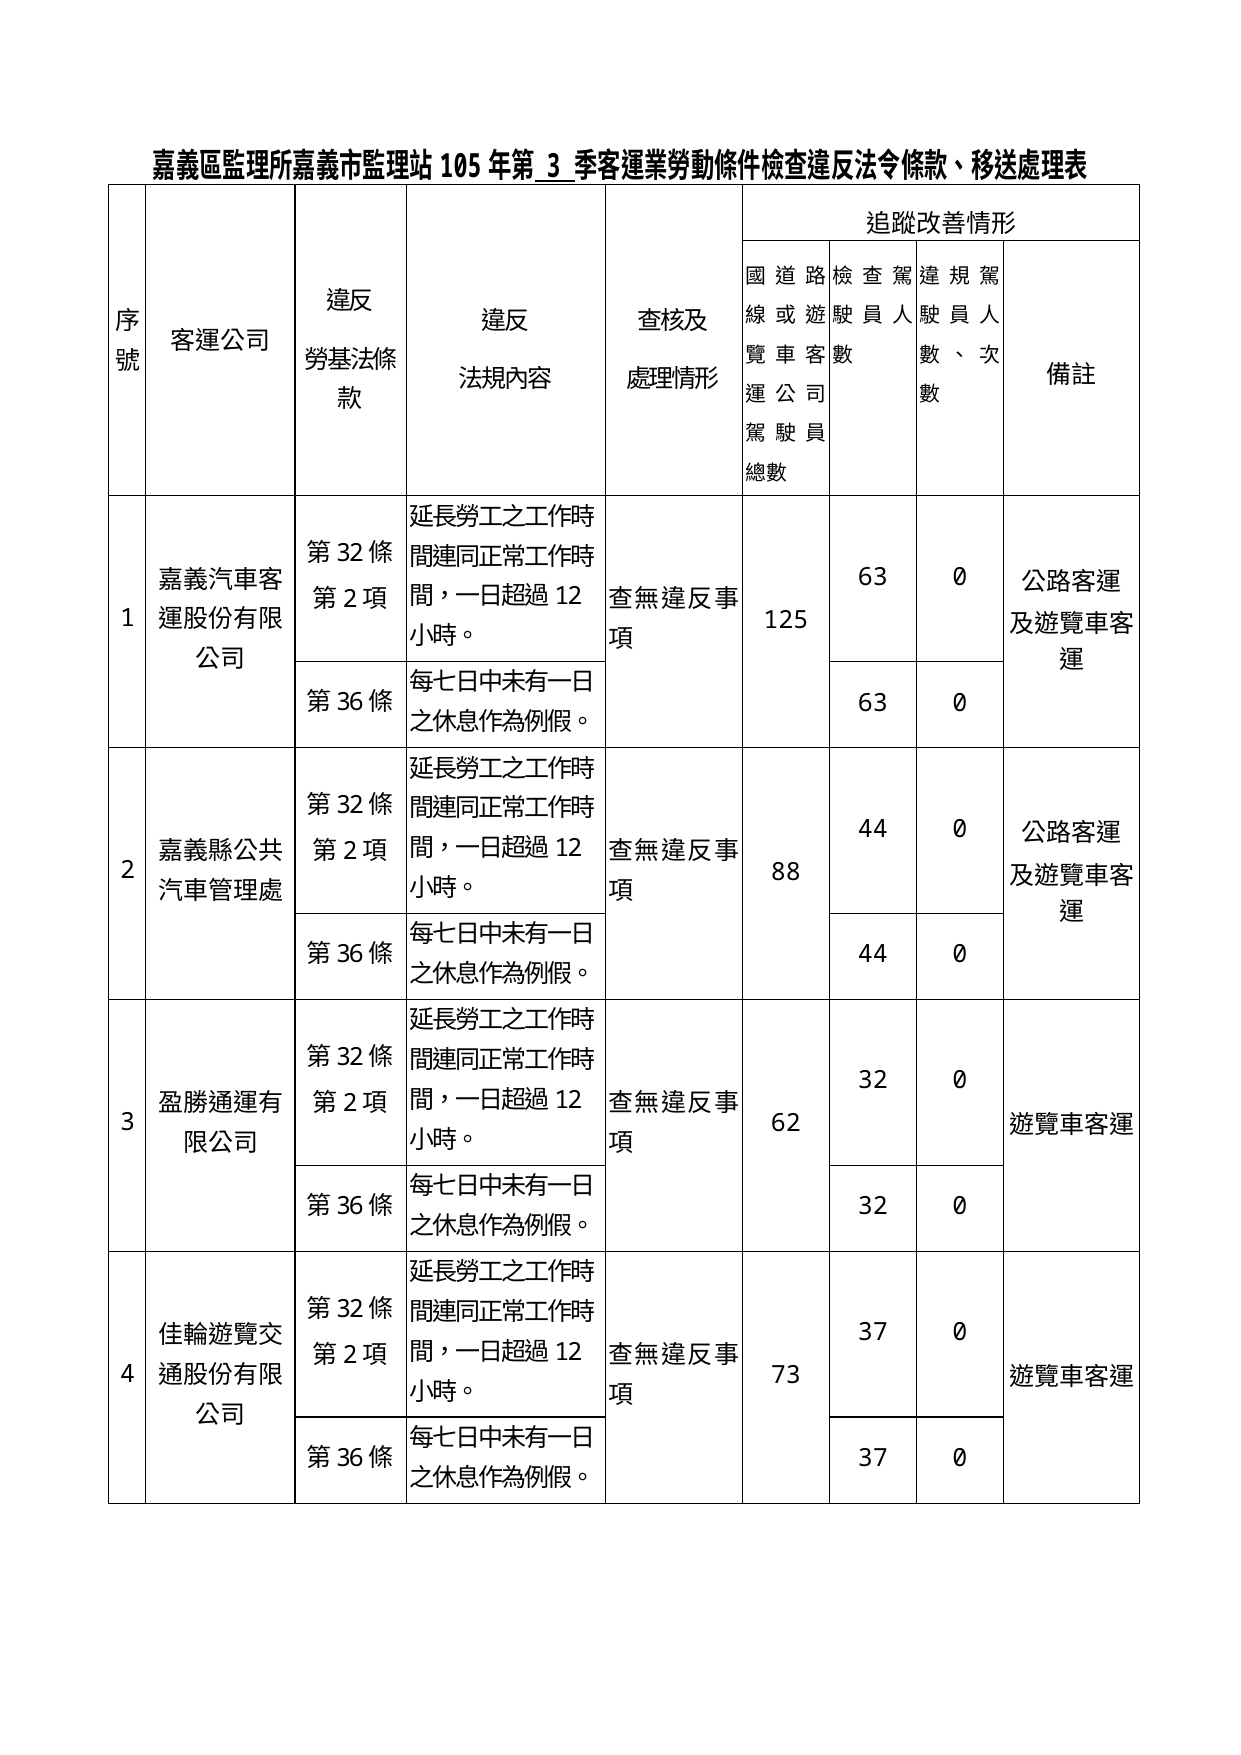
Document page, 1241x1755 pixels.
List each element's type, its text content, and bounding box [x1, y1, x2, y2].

table_cell 0 [917, 748, 1003, 913]
table_cell 0 [917, 662, 1003, 747]
table_cell 44 [830, 914, 916, 999]
table_cell 4 [109, 1252, 145, 1503]
table_cell 3 [109, 1000, 145, 1251]
table_cell 嘉義縣公共汽車管理處 [146, 748, 294, 999]
table_cell 63 [830, 662, 916, 747]
table_header 客運公司 [146, 185, 294, 495]
table_cell 盈勝通運有限公司 [146, 1000, 294, 1251]
table_header 序號 [109, 185, 145, 495]
table_cell 第32條 第2項 [296, 1252, 406, 1416]
table_cell 每七日中未有一日之休息作為例假。 [407, 1418, 605, 1503]
table_cell 每七日中未有一日之休息作為例假。 [407, 1166, 605, 1251]
table_header 追蹤改善情形 [743, 185, 1139, 240]
table_cell 佳輪遊覽交通股份有限公司 [146, 1252, 294, 1503]
table_cell 0 [917, 1418, 1003, 1503]
table_cell 44 [830, 748, 916, 913]
table_cell 違規駕駛員人數、次數 [917, 241, 1003, 495]
table_cell 每七日中未有一日之休息作為例假。 [407, 662, 605, 747]
table_cell 1 [109, 496, 145, 747]
table_cell 遊覽車客運 [1004, 1000, 1139, 1251]
table_cell 查無違反事項 [606, 496, 742, 747]
table_cell 查無違反事項 [606, 748, 742, 999]
table_cell 0 [917, 1000, 1003, 1164]
table_header 違反 勞基法條款 [296, 185, 406, 495]
table_cell 0 [917, 496, 1003, 661]
table_cell 每七日中未有一日之休息作為例假。 [407, 914, 605, 999]
table_cell 88 [743, 748, 829, 999]
table_cell 0 [917, 1166, 1003, 1251]
table_cell 第32條 第2項 [296, 748, 406, 913]
table_cell 32 [830, 1000, 916, 1164]
table_cell 延長勞工之工作時間連同正常工作時間，一日超過12小時。 [407, 748, 605, 913]
table_cell 2 [109, 748, 145, 999]
table_cell 第32條 第2項 [296, 496, 406, 661]
table_cell 公路客運 及遊覽車客運 [1004, 748, 1139, 999]
table_cell 第36條 [296, 662, 406, 747]
table_cell 國道路線或遊覽車客運公司駕駛員總數 [743, 241, 829, 495]
table_cell 73 [743, 1252, 829, 1503]
table_cell 延長勞工之工作時間連同正常工作時間，一日超過12小時。 [407, 1000, 605, 1164]
table_cell 0 [917, 1252, 1003, 1416]
table_cell 第32條 第2項 [296, 1000, 406, 1164]
table_cell 嘉義汽車客運股份有限公司 [146, 496, 294, 747]
text 嘉義區監理所嘉義市監理站105年第 3 季客運業勞動條件檢查違反法令條款、移送處理表 [118, 121, 1122, 184]
table_header 違反 法規內容 [407, 185, 605, 495]
table_cell 查無違反事項 [606, 1000, 742, 1251]
table_cell 125 [743, 496, 829, 747]
table_cell 62 [743, 1000, 829, 1251]
table_cell 延長勞工之工作時間連同正常工作時間，一日超過12小時。 [407, 1252, 605, 1416]
table_cell 63 [830, 496, 916, 661]
table_cell 0 [917, 914, 1003, 999]
table_cell 查無違反事項 [606, 1252, 742, 1503]
table_cell 37 [830, 1418, 916, 1503]
table_cell 延長勞工之工作時間連同正常工作時間，一日超過12小時。 [407, 496, 605, 661]
table_cell 遊覽車客運 [1004, 1252, 1139, 1503]
table_cell 第36條 [296, 914, 406, 999]
table_cell 第36條 [296, 1166, 406, 1251]
table_cell 公路客運 及遊覽車客運 [1004, 496, 1139, 747]
table_cell 第36條 [296, 1418, 406, 1503]
table_cell 備註 [1004, 241, 1139, 495]
table_cell 32 [830, 1166, 916, 1251]
table_cell 檢查駕駛員人數 [830, 241, 916, 495]
table_cell 37 [830, 1252, 916, 1416]
table_header 查核及 處理情形 [606, 185, 742, 495]
